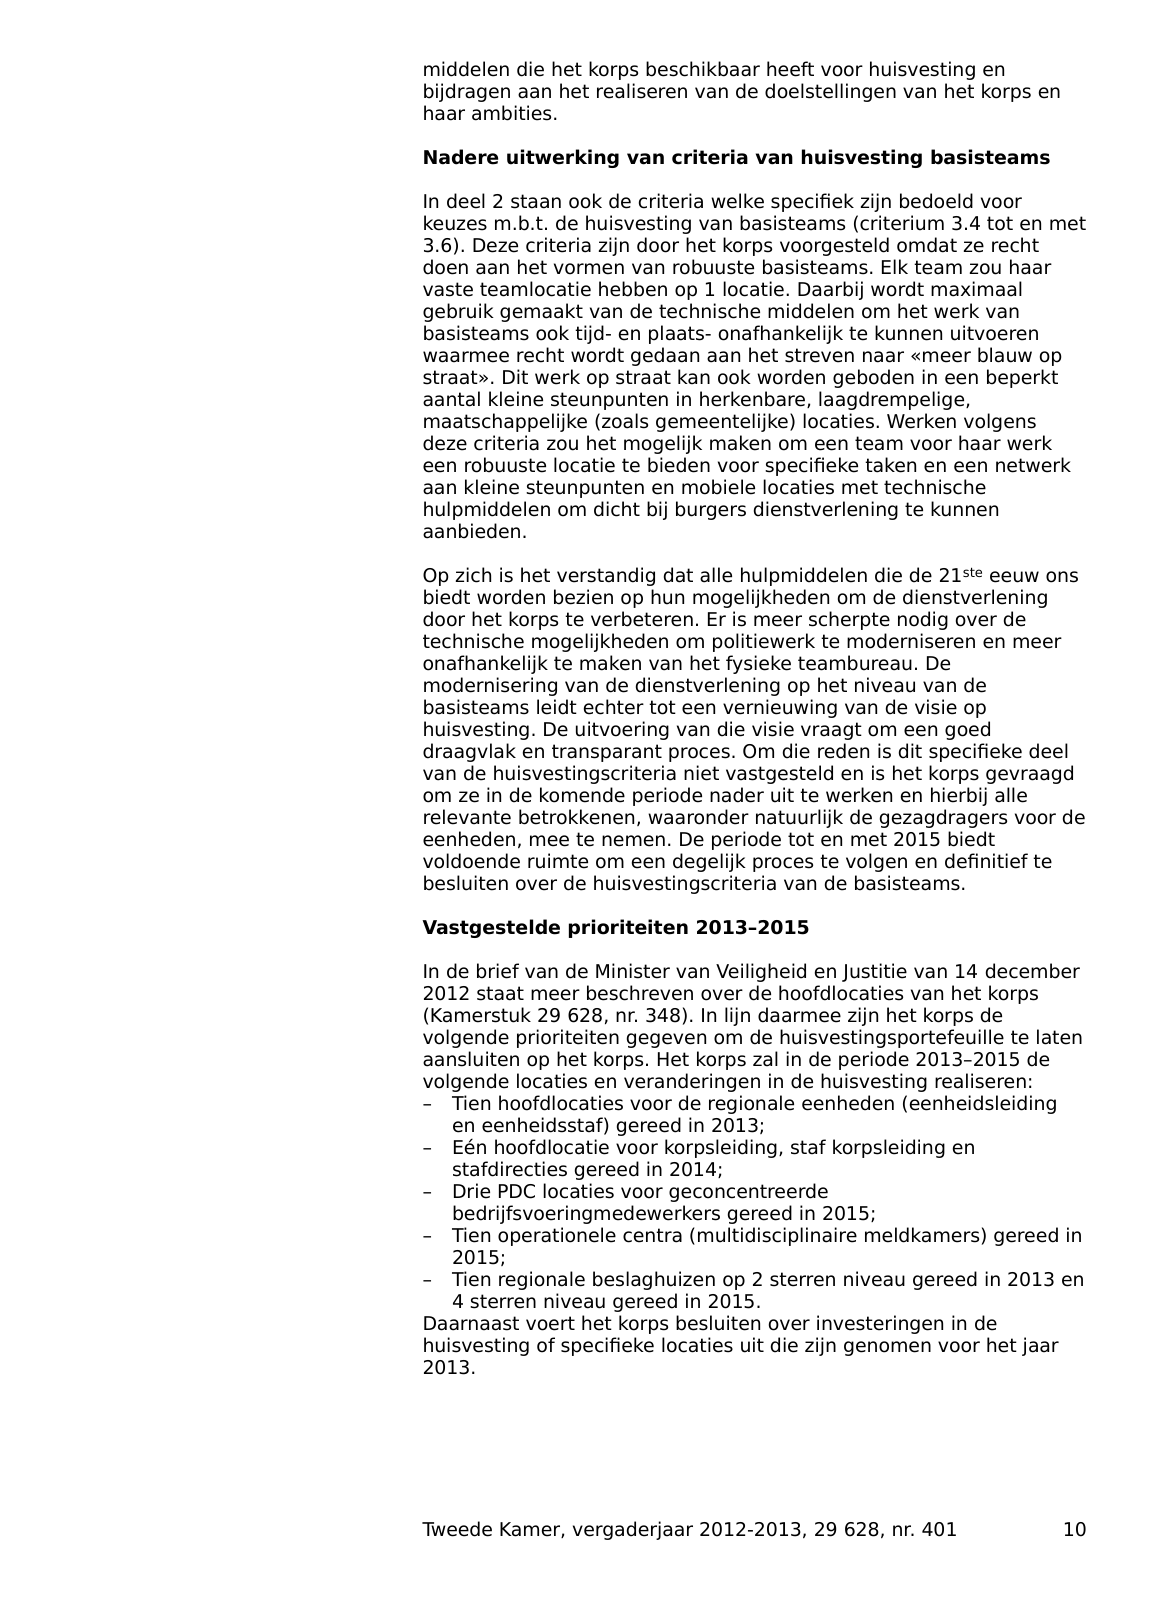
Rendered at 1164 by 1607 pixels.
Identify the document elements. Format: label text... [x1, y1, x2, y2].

text Daarnaast voert het korps besluiten over investeringen in de huisvesting of specifieke locaties uit die zijn genomen voor het jaar 2013. [422, 1313, 1087, 1379]
text – Drie PDC locaties voor geconcentreerde bedrijfsvoeringmedewerkers gereed in 2015; [422, 1181, 1087, 1225]
text In deel 2 staan ook de criteria welke specifiek zijn bedoeld voor keuzes m.b.t. de huisvesting van basisteams (criterium 3.4 tot en met 3.6). Deze criteria zijn door het korps voorgesteld omdat ze recht doen aan het vormen van robuuste basisteams. Elk team zou haar vaste teamlocatie hebben op 1 locatie. Daarbij wordt maximaal gebruik gemaakt van de technische middelen om het werk van basisteams ook tijd- en plaats- onafhankelijk te kunnen uitvoeren waarmee recht wordt gedaan aan het streven naar «meer blauw op straat». Dit werk op straat kan ook worden geboden in een beperkt aantal kleine steunpunten in herkenbare, laagdrempelige, maatschappelijke (zoals gemeentelijke) locaties. Werken volgens deze criteria zou het mogelijk maken om een team voor haar werk een robuuste locatie te bieden voor specifieke taken en een netwerk aan kleine steunpunten en mobiele locaties met technische hulpmiddelen om dicht bij burgers dienstverlening te kunnen aanbieden. [422, 191, 1087, 543]
text – Tien operationele centra (multidisciplinaire meldkamers) gereed in 2015; [422, 1225, 1087, 1269]
text middelen die het korps beschikbaar heeft voor huisvesting en bijdragen aan het realiseren van de doelstellingen van het korps en haar ambities. [422, 59, 1087, 125]
text – Tien hoofdlocaties voor de regionale eenheden (eenheidsleiding en eenheidsstaf) gereed in 2013; [422, 1093, 1087, 1137]
text – Eén hoofdlocatie voor korpsleiding, staf korpsleiding en stafdirecties gereed in 2014; [422, 1137, 1087, 1181]
text In de brief van de Minister van Veiligheid en Justitie van 14 december 2012 staat meer beschreven over de hoofdlocaties van het korps (Kamerstuk 29 628, nr. 348). In lijn daarmee zijn het korps de volgende prioriteiten gegeven om de huisvestingsportefeuille te laten aansluiten op het korps. Het korps zal in de periode 2013–2015 de volgende locaties en veranderingen in de huisvesting realiseren: [422, 961, 1087, 1093]
text – Tien regionale beslaghuizen op 2 sterren niveau gereed in 2013 en 4 sterren niveau gereed in 2015. [422, 1269, 1087, 1313]
subtitle Nadere uitwerking van criteria van huisvesting basisteams [422, 147, 1087, 169]
subtitle Vastgestelde prioriteiten 2013–2015 [422, 917, 1087, 939]
text Op zich is het verstandig dat alle hulpmiddelen die de 21ste eeuw ons biedt worden bezien op hun mogelijkheden om de dienstverlening door het korps te verbeteren. Er is meer scherpte nodig over de technische mogelijkheden om politiewerk te moderniseren en meer onafhankelijk te maken van het fysieke teambureau. De modernisering van de dienstverlening op het niveau van de basisteams leidt echter tot een vernieuwing van de visie op huisvesting. De uitvoering van die visie vraagt om een goed draagvlak en transparant proces. Om die reden is dit specifieke deel van de huisvestingscriteria niet vastgesteld en is het korps gevraagd om ze in de komende periode nader uit te werken en hierbij alle relevante betrokkenen, waaronder natuurlijk de gezagdragers voor de eenheden, mee te nemen. De periode tot en met 2015 biedt voldoende ruimte om een degelijk proces te volgen en definitief te besluiten over de huisvestingscriteria van de basisteams. [422, 565, 1087, 895]
